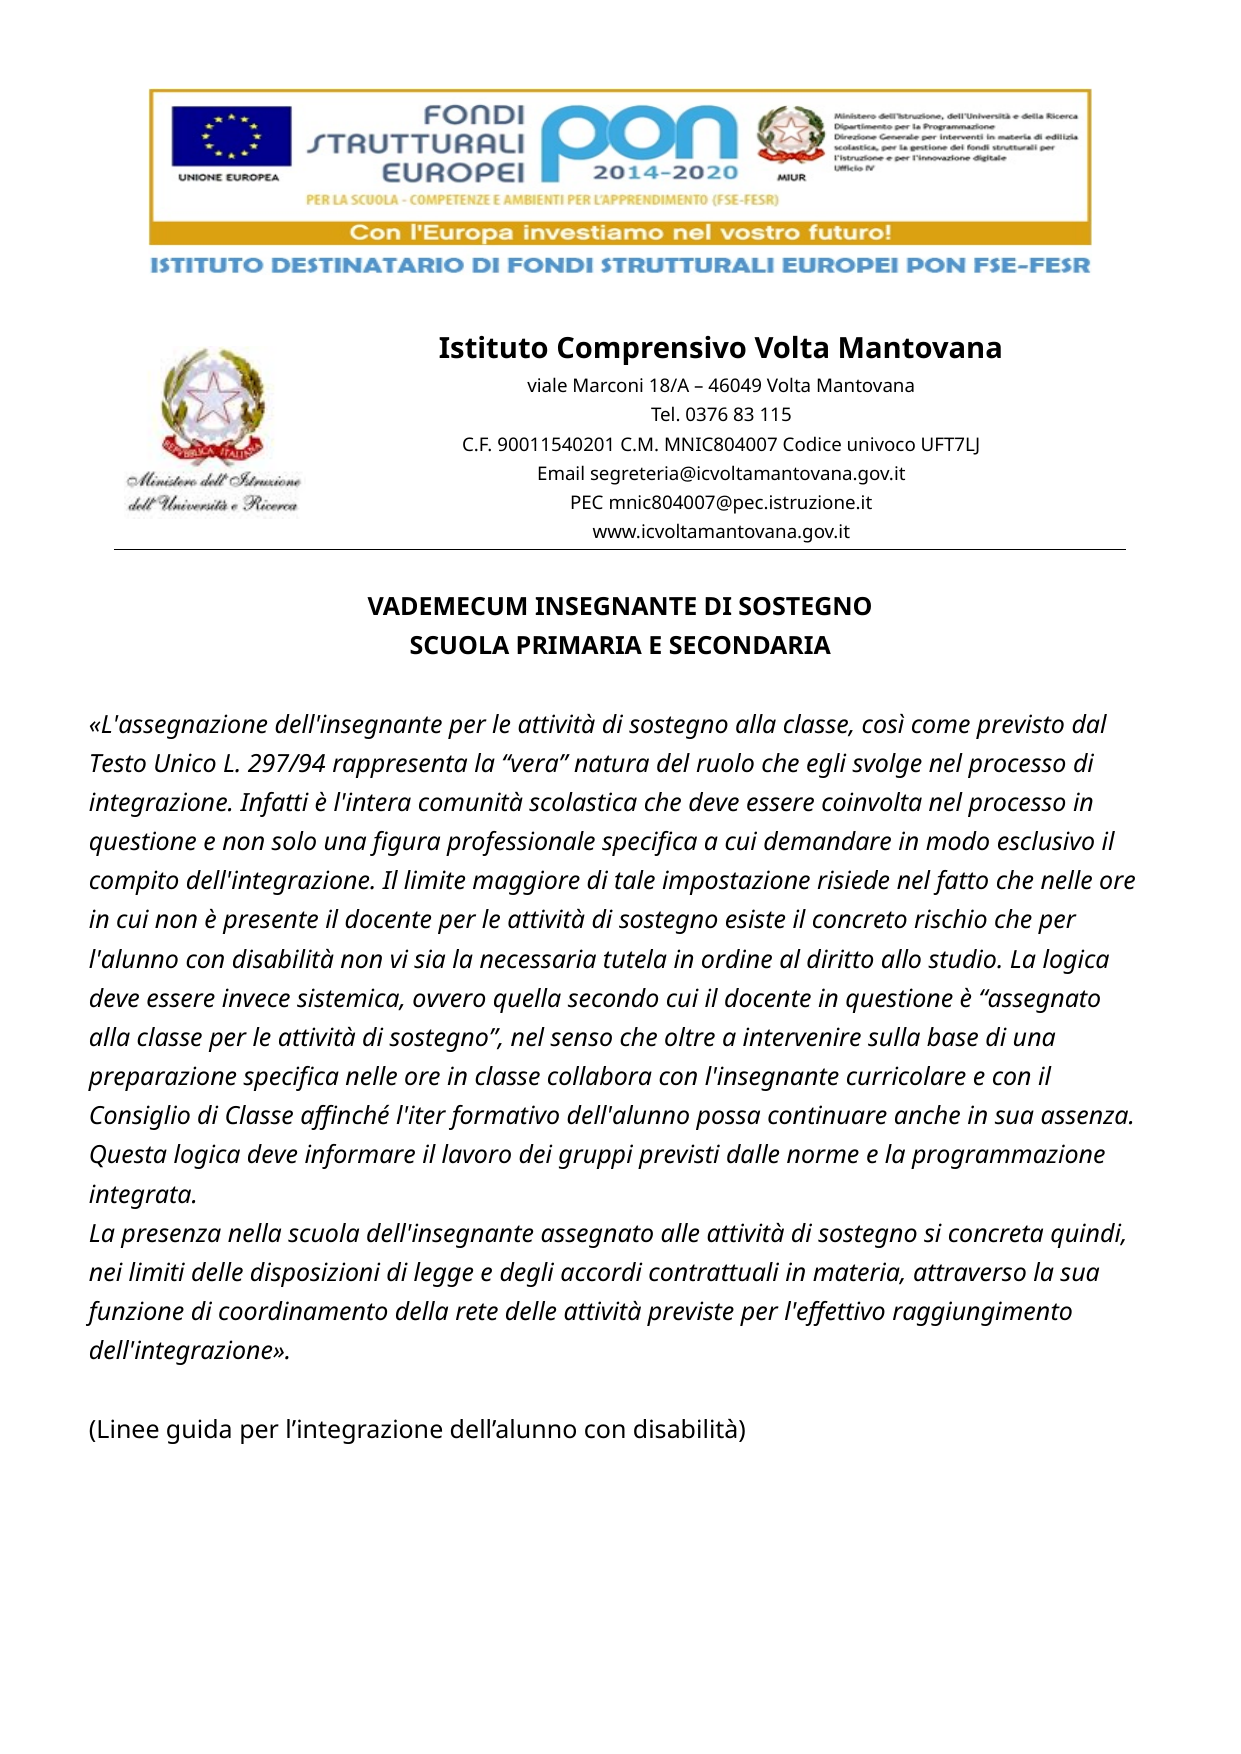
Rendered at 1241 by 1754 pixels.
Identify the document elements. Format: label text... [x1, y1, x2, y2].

text VADEMECUM INSEGNANTE DI SOSTEGNO [89, 589, 1152, 623]
text (Linee guida per l’integrazione dell’alunno con disabilità) [89, 1411, 1152, 1445]
text «L'assegnazione dell'insegnante per le attività di sostegno alla classe, così come previsto dal Testo Unico L. 297/94 rappresenta la “vera” natura del ruolo che egli svolge nel processo di integrazione. Infatti è l'intera comunità scolastica che deve essere coinvolta nel processo in questione e non solo una figura professionale specifica a cui demandare in modo esclusivo il compito dell'integrazione. Il limite maggiore di tale impostazione risiede nel fatto che nelle ore in cui non è presente il docente per le attività di sostegno esiste il concreto rischio che per l'alunno con disabilità non vi sia la necessaria tutela in ordine al diritto allo studio. La logica deve essere invece sistemica, ovvero quella secondo cui il docente in questione è “assegnato alla classe per le attività di sostegno”, nel senso che oltre a intervenire sulla base di una preparazione specifica nelle ore in classe collabora con l'insegnante curricolare e con il Consiglio di Classe affinché l'iter formativo dell'alunno possa continuare anche in sua assenza. [89, 706, 1152, 1132]
text La presenza nella scuola dell'insegnante assegnato alle attività di sostegno si concreta quindi, nei limiti delle disposizioni di legge e degli accordi contrattuali in materia, attraverso la sua funzione di coordinamento della rete delle attività previste per l'effettivo raggiungimento dell'integrazione». [89, 1216, 1152, 1367]
table_header [114, 321, 316, 549]
table_header Istituto Comprensivo Volta Mantovana viale Marconi 18/A – 46049 Volta Mantovana Tel. 0376 83 115 C.F. 90011540201 C.M. MNIC804007 Codice univoco UFT7LJ Email segreteria@icvoltamantovana.gov.it PEC mnic804007@pec.istruzione.it www.icvoltamantovana.gov.it [316, 321, 1126, 549]
text SCUOLA PRIMARIA E SECONDARIA [89, 628, 1152, 662]
text Questa logica deve informare il lavoro dei gruppi previsti dalle norme e la programmazione integrata. [89, 1137, 1152, 1210]
